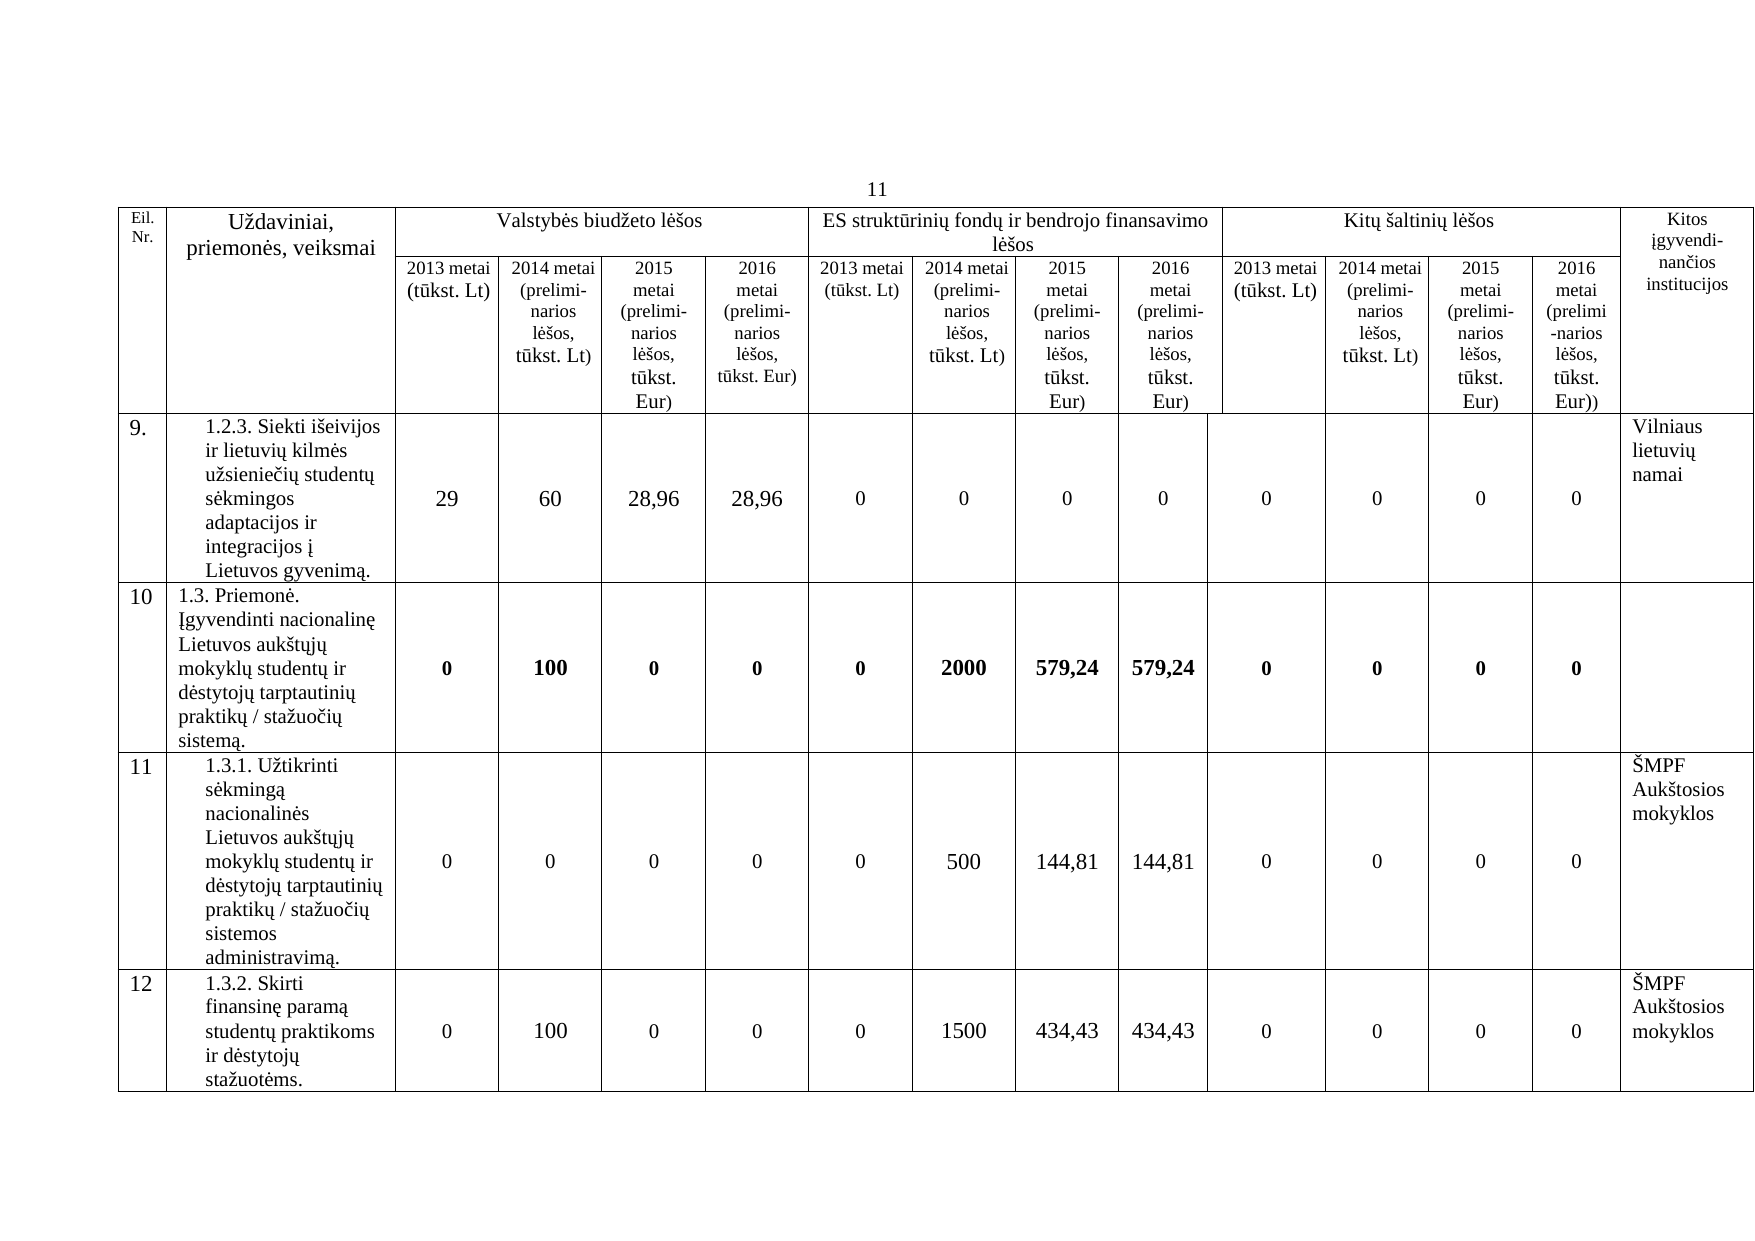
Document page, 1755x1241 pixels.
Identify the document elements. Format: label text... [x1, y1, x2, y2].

table_cell 1.3.1. Užtikrinti sėkmingą nacionalinės Lietuvos aukštųjų mokyklų studentų ir dėstytojų tarptautinių praktikų / stažuočių sistemos administravimą. [167, 753, 395, 969]
table_cell 0 [602, 753, 705, 969]
table_cell 0 [809, 583, 912, 752]
table_header Uždaviniai, priemonės, veiksmai [167, 208, 395, 413]
table_cell 100 [499, 970, 601, 1091]
table_cell 0 [1533, 583, 1620, 752]
table_cell 0 [396, 753, 498, 969]
table_cell 0 [1429, 970, 1532, 1091]
table_cell 0 [1208, 970, 1325, 1091]
table_cell 2013 metai (tūkst. Lt) [809, 257, 912, 413]
table_cell 28,96 [602, 414, 705, 582]
table_cell 2014 metai (prelimi-narios lėšos, tūkst. Lt) [1326, 257, 1428, 413]
table_cell 2015 metai (prelimi-narios lėšos, tūkst. Eur) [602, 257, 705, 413]
table_cell 2015 metai (prelimi-narios lėšos, tūkst. Eur) [1429, 257, 1532, 413]
table_cell 2014 metai (prelimi-narios lėšos, tūkst. Lt) [913, 257, 1015, 413]
table_cell ŠMPF Aukštosios mokyklos [1621, 753, 1753, 969]
table_cell 0 [1208, 414, 1325, 582]
table_cell 2016 metai (prelimi-narios lėšos, tūkst. Eur) [1119, 257, 1222, 413]
table_header Eil. Nr. [119, 208, 166, 413]
table_cell 0 [602, 583, 705, 752]
table_cell 11. [119, 753, 166, 969]
table_cell 0 [1429, 583, 1532, 752]
table_cell 0 [1208, 753, 1325, 969]
table_cell 0 [1429, 414, 1532, 582]
table_cell 2013 metai (tūkst. Lt) [396, 257, 498, 413]
table_cell 0 [1533, 970, 1620, 1091]
table_cell 0 [809, 414, 912, 582]
table_cell 2000 [913, 583, 1015, 752]
table_cell 100 [499, 583, 601, 752]
table_cell 2014 metai (prelimi-narios lėšos, tūkst. Lt) [499, 257, 601, 413]
table_cell 0 [1326, 583, 1428, 752]
table_cell 0 [1326, 753, 1428, 969]
table_cell 0 [809, 753, 912, 969]
table_cell 144,81 [1016, 753, 1118, 969]
table_cell 1.3.2. Skirti finansinę paramą studentų praktikoms ir dėstytojų stažuotėms. [167, 970, 395, 1091]
table_cell 0 [396, 583, 498, 752]
table_cell 0 [706, 753, 808, 969]
table_header Kitų šaltinių lėšos [1223, 208, 1620, 256]
table_cell 10. [119, 583, 166, 752]
table_cell 60 [499, 414, 601, 582]
table_cell 29 [396, 414, 498, 582]
table_cell 434,43 [1119, 970, 1207, 1091]
table_cell 579,24 [1119, 583, 1207, 752]
table_cell 0 [1326, 414, 1428, 582]
table_cell 0 [1016, 414, 1118, 582]
table_cell 0 [809, 970, 912, 1091]
table_cell [1621, 583, 1753, 752]
table_cell 0 [1429, 753, 1532, 969]
table_cell 2015 metai (prelimi-narios lėšos, tūkst. Eur) [1016, 257, 1118, 413]
table_cell 0 [1533, 414, 1620, 582]
table_cell 434,43 [1016, 970, 1118, 1091]
table_cell 1.3. Priemonė. Įgyvendinti nacionalinę Lietuvos aukštųjų mokyklų studentų ir dėstytojų tarptautinių praktikų / stažuočių sistemą. [167, 583, 395, 752]
table_cell 0 [602, 970, 705, 1091]
table_header Kitos įgyvendi-nančios institucijos [1621, 208, 1753, 413]
table_cell 28,96 [706, 414, 808, 582]
table_header ES struktūrinių fondų ir bendrojo finansavimo lėšos [809, 208, 1222, 256]
table_cell 0 [499, 753, 601, 969]
table_cell ŠMPF Aukštosios mokyklos [1621, 970, 1753, 1091]
table_cell 2013 metai (tūkst. Lt) [1223, 257, 1325, 413]
table_cell 0 [1533, 753, 1620, 969]
table_cell 0 [706, 970, 808, 1091]
table_cell 0 [396, 970, 498, 1091]
table_cell 9. [119, 414, 166, 582]
table_cell 0 [1208, 583, 1325, 752]
table_cell 0 [706, 583, 808, 752]
table_cell 0 [913, 414, 1015, 582]
table_cell 1.2.3. Siekti išeivijos ir lietuvių kilmės užsieniečių studentų sėkmingos adaptacijos ir integracijos į Lietuvos gyvenimą. [167, 414, 395, 582]
table_cell 0 [1119, 414, 1207, 582]
table_header Valstybės biudžeto lėšos [396, 208, 808, 256]
table_cell 144,81 [1119, 753, 1207, 969]
table_cell 0 [1326, 970, 1428, 1091]
table_cell 579,24 [1016, 583, 1118, 752]
table_cell 1500 [913, 970, 1015, 1091]
table_cell 2016 metai (prelimi-narios lėšos, tūkst. Eur) [706, 257, 808, 413]
table_cell Vilniaus lietuvių namai [1621, 414, 1753, 582]
table_cell 12. [119, 970, 166, 1091]
table_cell 2016 metai (prelimi-narios lėšos, tūkst. Eur)) [1533, 257, 1620, 413]
table_cell 500 [913, 753, 1015, 969]
